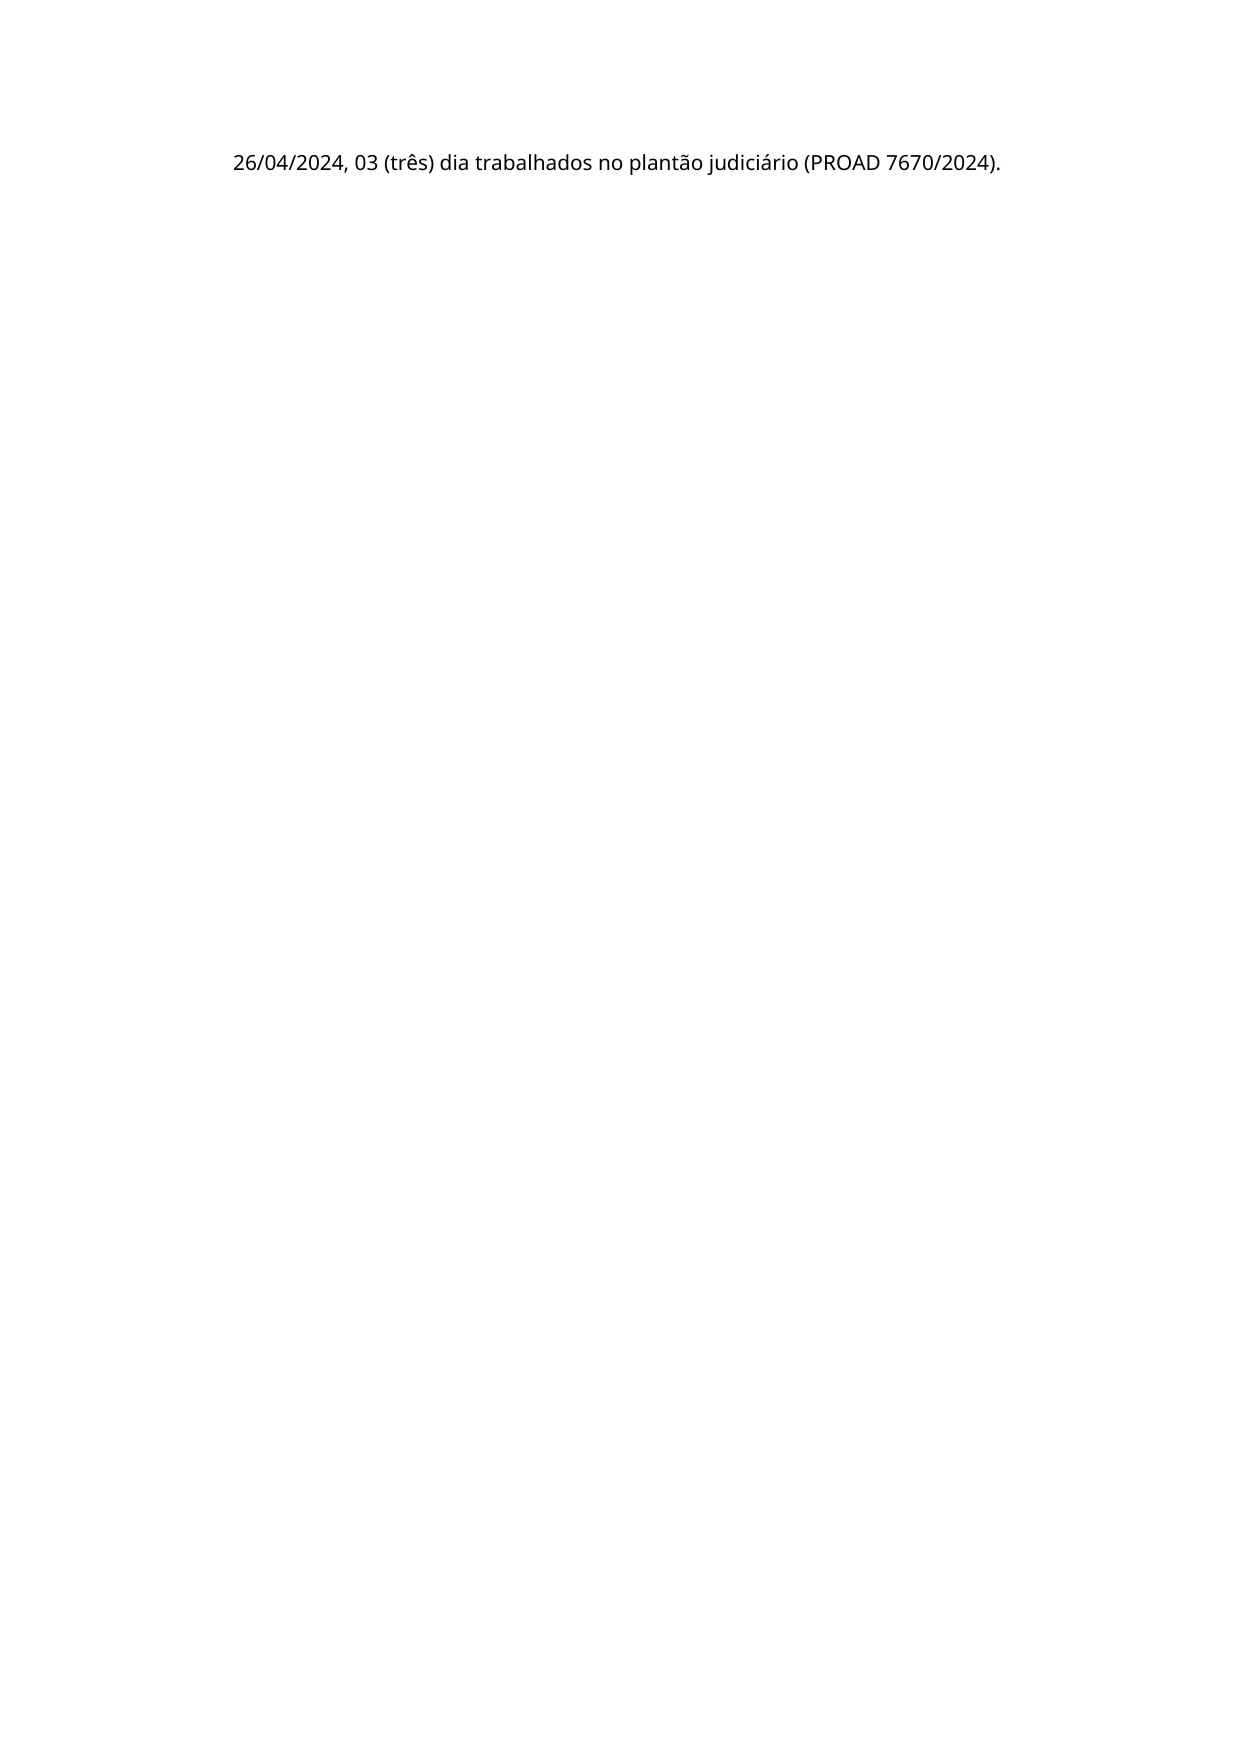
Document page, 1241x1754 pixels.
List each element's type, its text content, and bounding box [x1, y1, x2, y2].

table_cell [154, 148, 222, 210]
table_cell 26/04/2024, 03 (três) dia trabalhados no plantão judiciário (PROAD 7670/2024). [222, 148, 1072, 210]
